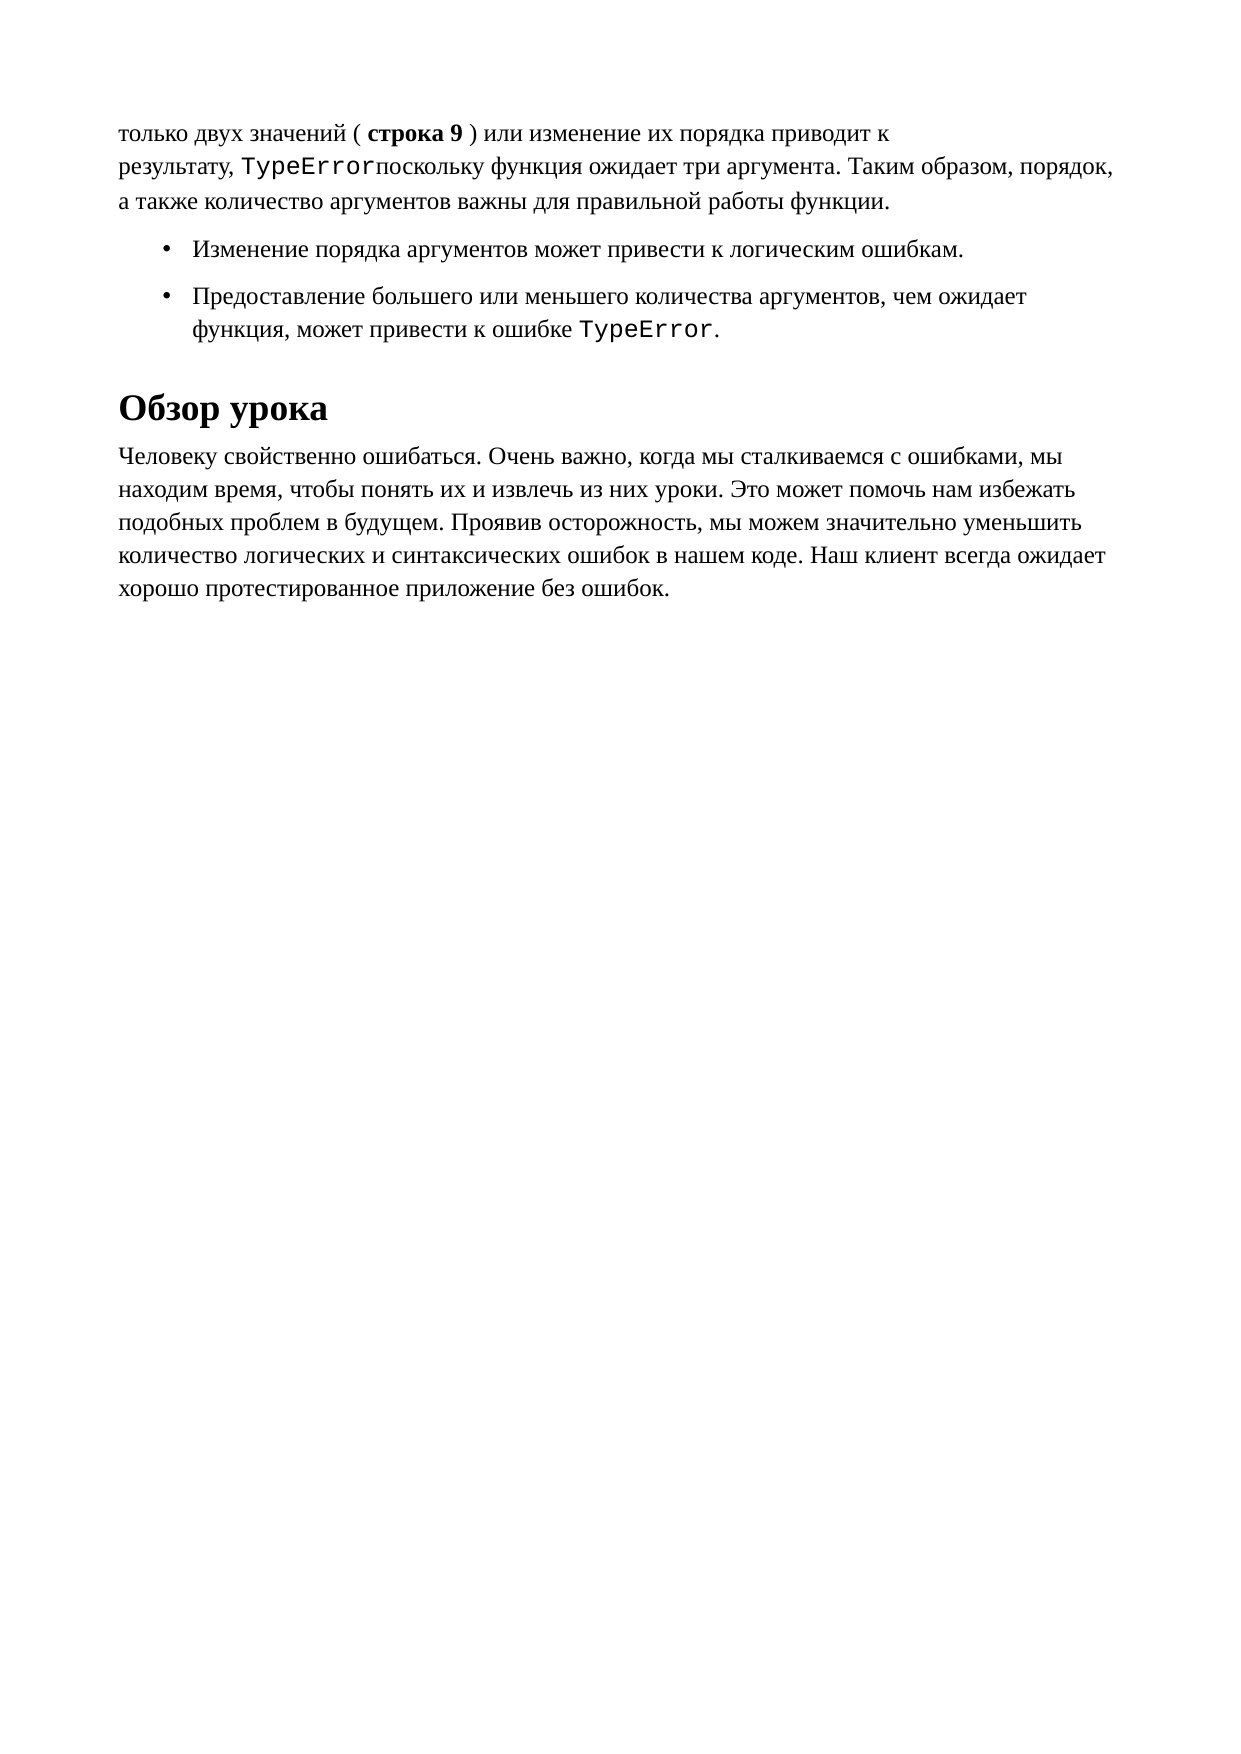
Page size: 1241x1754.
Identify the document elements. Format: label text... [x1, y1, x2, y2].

list Предоставление большего или меньшего количества аргументов, чем ожидает функция, может привести к ошибке TypeError. [162, 281, 1122, 345]
text Человеку свойственно ошибаться. Очень важно, когда мы сталкиваемся с ошибками, мы находим время, чтобы понять их и извлечь из них уроки. Это может помочь нам избежать подобных проблем в будущем. Проявив осторожность, мы можем значительно уменьшить количество логических и синтаксических ошибок в нашем коде. Наш клиент всегда ожидает хорошо протестированное приложение без ошибок. [118, 441, 1122, 602]
list Изменение порядка аргументов может привести к логическим ошибкам. [162, 234, 1122, 263]
text только двух значений ( строка 9 ) или изменение их порядка приводит к результату, TypeErrorпоскольку функция ожидает три аргумента. Таким образом, порядок, а также количество аргументов важны для правильной работы функции. [118, 118, 1122, 215]
subtitle Обзор урока [118, 385, 1122, 428]
